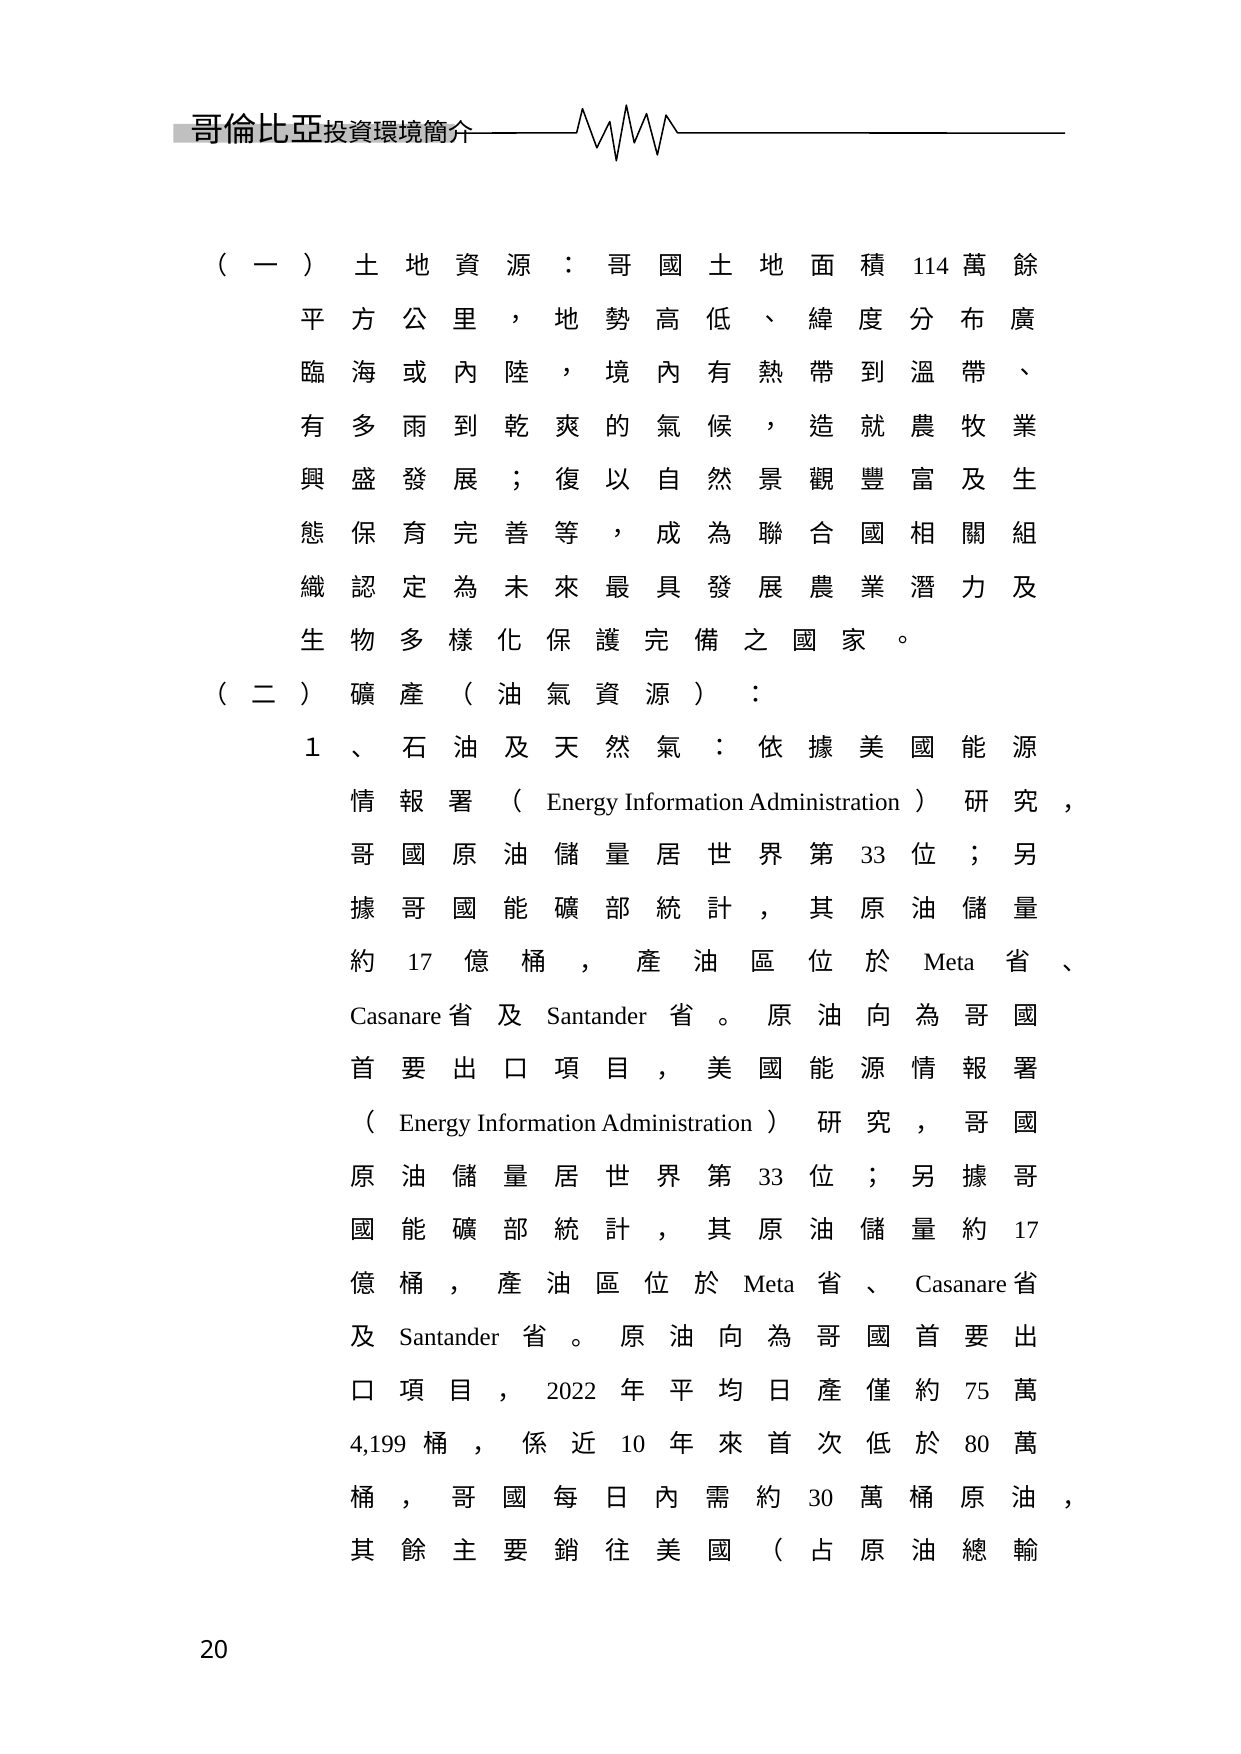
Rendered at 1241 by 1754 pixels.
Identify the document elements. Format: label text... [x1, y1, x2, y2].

text （一）土地資源：哥國土地面積114萬餘平方公里，地勢高低、緯度分布廣、臨海或內陸，境內有熱帶到溫帶、有多雨到乾爽的氣候，造就農牧業興盛發展；復以自然景觀豐富及生態保育完善等，成為聯合國相關組織認定為未來最具發展農業潛力及生物多樣化保護完備之國家。 [202, 237, 1063, 666]
text １、石油及天然氣：依據美國能源情報署（Energy Information Administration）研究，哥國原油儲量居世界第33位；另據哥國能礦部統計，其原油儲量約17億桶，產油區位於Meta省、Casanare省及Santander省。原油向為哥國首要出口項目，美國能源情報署（Energy Information Administration）研究，哥國原油儲量居世界第33位；另據哥國能礦部統計，其原油儲量約17億桶，產油區位於Meta省、Casanare省及Santander省。原油向為哥國首要出口項目，2022年平均日產僅約75萬4,199桶，係近10年來首次低於80萬桶，哥國每日內需約30萬桶原油，其餘主要銷往美國（占原油總輸出近五成），其次銷往中國大陸及印度等亞洲國家。 [276, 719, 1063, 1576]
text （二）礦產（油氣資源）： [202, 666, 1063, 719]
